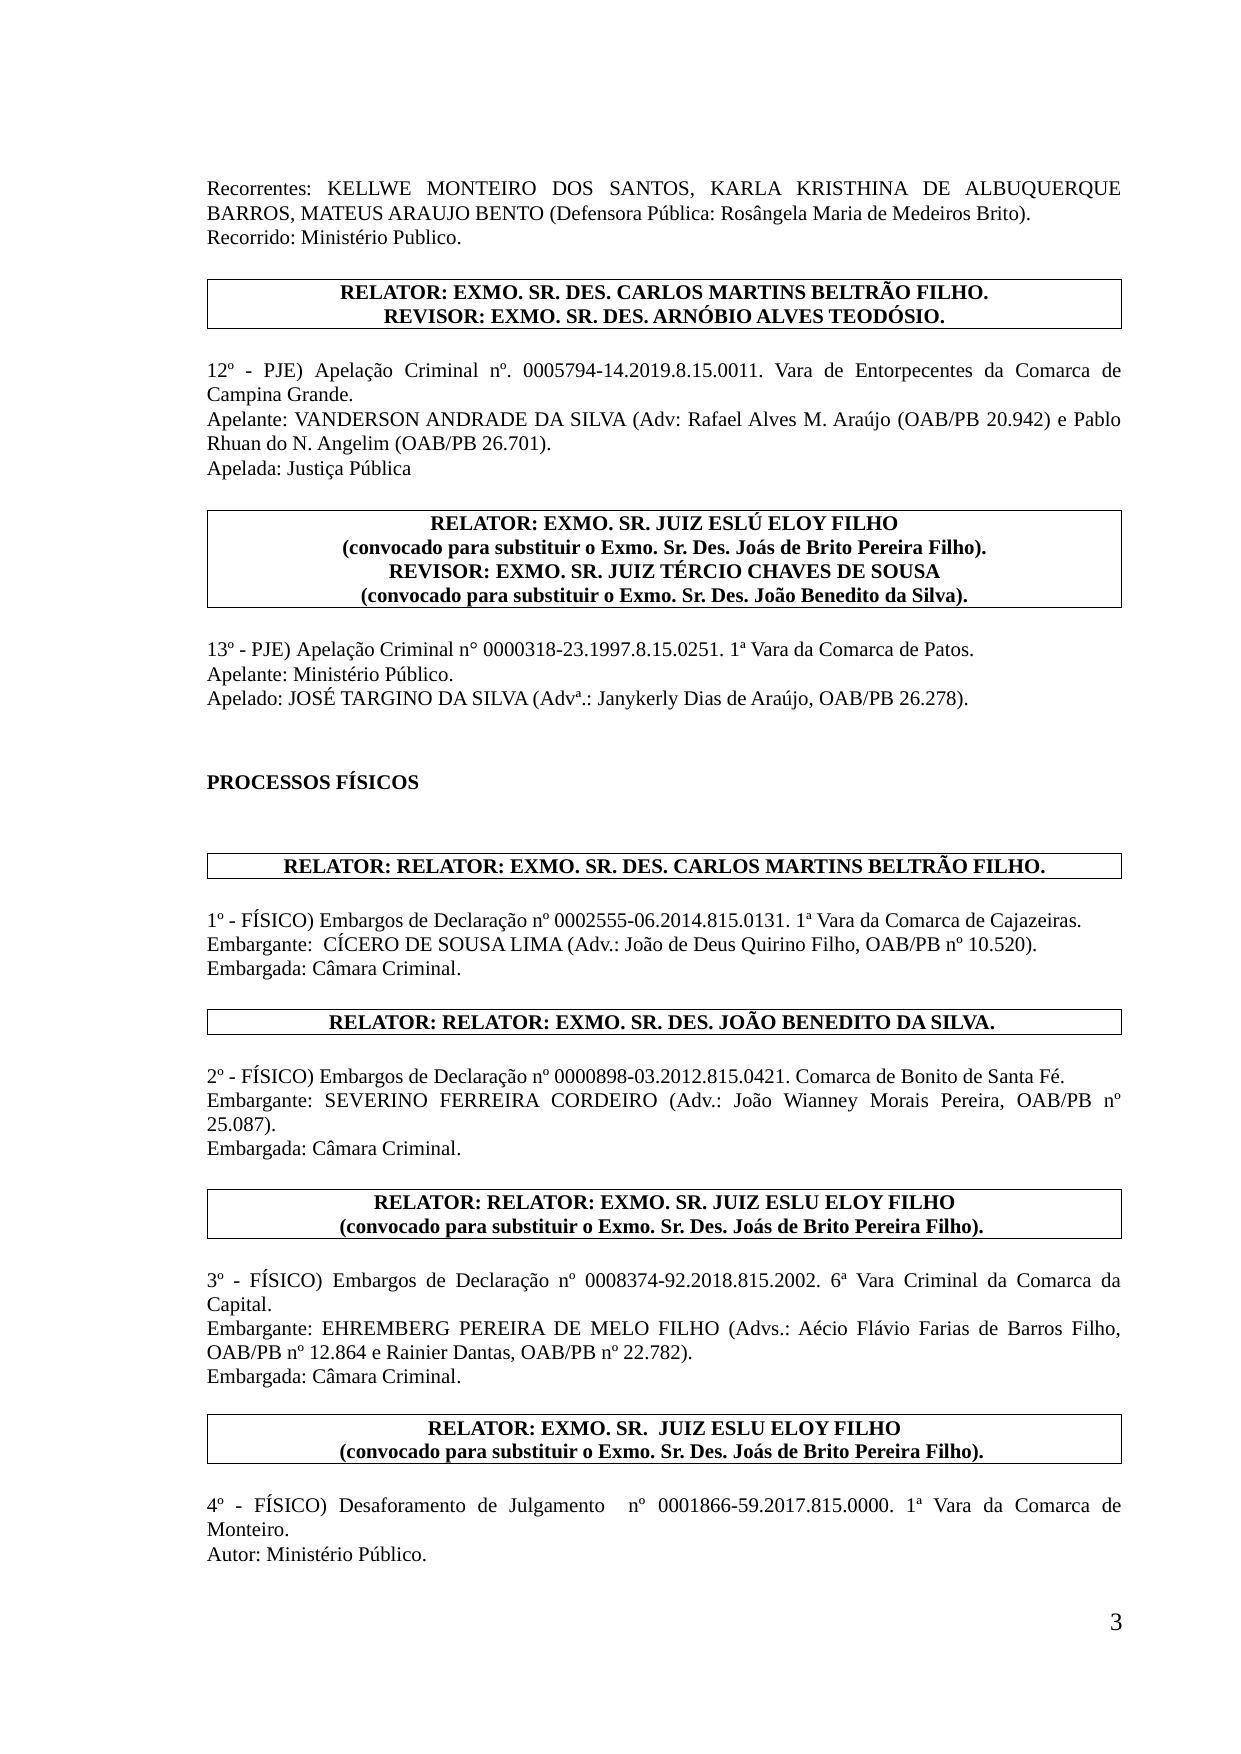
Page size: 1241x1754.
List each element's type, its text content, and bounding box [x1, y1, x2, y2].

text Recorrentes: KELLWE MONTEIRO DOS SANTOS, KARLA KRISTHINA DE ALBUQUERQUE BARROS, MATEUS ARAUJO BENTO (Defensora Pública: Rosângela Maria de Medeiros Brito). [207, 176, 1122, 224]
text REVISOR: EXMO. SR. DES. ARNÓBIO ALVES TEODÓSIO. [208, 303, 1121, 328]
text 13º - PJE) Apelação Criminal n° 0000318-23.1997.8.15.0251. 1ª Vara da Comarca de Patos. [207, 637, 1122, 661]
text Embargante: EHREMBERG PEREIRA DE MELO FILHO (Advs.: Aécio Flávio Farias de Barros Filho, OAB/PB nº 12.864 e Rainier Dantas, OAB/PB nº 22.782). [207, 1316, 1122, 1364]
text Recorrido: Ministério Publico. [207, 225, 1122, 249]
text PROCESSOS FÍSICOS [207, 769, 1122, 794]
text Embargada: Câmara Criminal. [207, 956, 1122, 980]
text RELATOR: EXMO. SR. JUIZ ESLU ELOY FILHO [208, 1415, 1121, 1438]
text Autor: Ministério Público. [207, 1541, 1122, 1566]
text Apelado: JOSÉ TARGINO DA SILVA (Advª.: Janykerly Dias de Araújo, OAB/PB 26.278). [207, 686, 1122, 710]
text (convocado para substituir o Exmo. Sr. Des. Joás de Brito Pereira Filho). [208, 534, 1121, 558]
text Apelada: Justiça Pública [207, 456, 1122, 480]
text Apelante: Ministério Público. [207, 661, 1122, 686]
text RELATOR: RELATOR: EXMO. SR. JUIZ ESLU ELOY FILHO [208, 1190, 1121, 1213]
text Embargada: Câmara Criminal. [207, 1364, 1122, 1388]
text Embargante: CÍCERO DE SOUSA LIMA (Adv.: João de Deus Quirino Filho, OAB/PB nº 10.520). [207, 932, 1122, 956]
text (convocado para substituir o Exmo. Sr. Des. Joás de Brito Pereira Filho). [208, 1438, 1121, 1463]
text 3º - FÍSICO) Embargos de Declaração nº 0008374-92.2018.815.2002. 6ª Vara Criminal da Comarca da Capital. [207, 1268, 1122, 1316]
text Embargante: SEVERINO FERREIRA CORDEIRO (Adv.: João Wianney Morais Pereira, OAB/PB nº 25.087). [207, 1088, 1122, 1136]
text Apelante: VANDERSON ANDRADE DA SILVA (Adv: Rafael Alves M. Araújo (OAB/PB 20.942) e Pablo Rhuan do N. Angelim (OAB/PB 26.701). [207, 407, 1122, 455]
text (convocado para substituir o Exmo. Sr. Des. João Benedito da Silva). [208, 582, 1121, 607]
text REVISOR: EXMO. SR. JUIZ TÉRCIO CHAVES DE SOUSA [208, 558, 1121, 582]
text RELATOR: RELATOR: EXMO. SR. DES. JOÃO BENEDITO DA SILVA. [208, 1010, 1121, 1034]
text (convocado para substituir o Exmo. Sr. Des. Joás de Brito Pereira Filho). [208, 1213, 1121, 1238]
text Embargada: Câmara Criminal. [207, 1136, 1122, 1160]
text 1º - FÍSICO) Embargos de Declaração nº 0002555-06.2014.815.0131. 1ª Vara da Comarca de Cajazeiras. [207, 908, 1122, 932]
text 4º - FÍSICO) Desaforamento de Julgamento nº 0001866-59.2017.815.0000. 1ª Vara da Comarca de Monteiro. [207, 1493, 1122, 1541]
text RELATOR: RELATOR: EXMO. SR. DES. CARLOS MARTINS BELTRÃO FILHO. [208, 854, 1121, 878]
text RELATOR: EXMO. SR. DES. CARLOS MARTINS BELTRÃO FILHO. [208, 280, 1121, 303]
text 12º - PJE) Apelação Criminal nº. 0005794-14.2019.8.15.0011. Vara de Entorpecentes da Comarca de Campina Grande. [207, 358, 1122, 406]
text 2º - FÍSICO) Embargos de Declaração nº 0000898-03.2012.815.0421. Comarca de Bonito de Santa Fé. [207, 1064, 1122, 1088]
text RELATOR: EXMO. SR. JUIZ ESLÚ ELOY FILHO [208, 511, 1121, 534]
